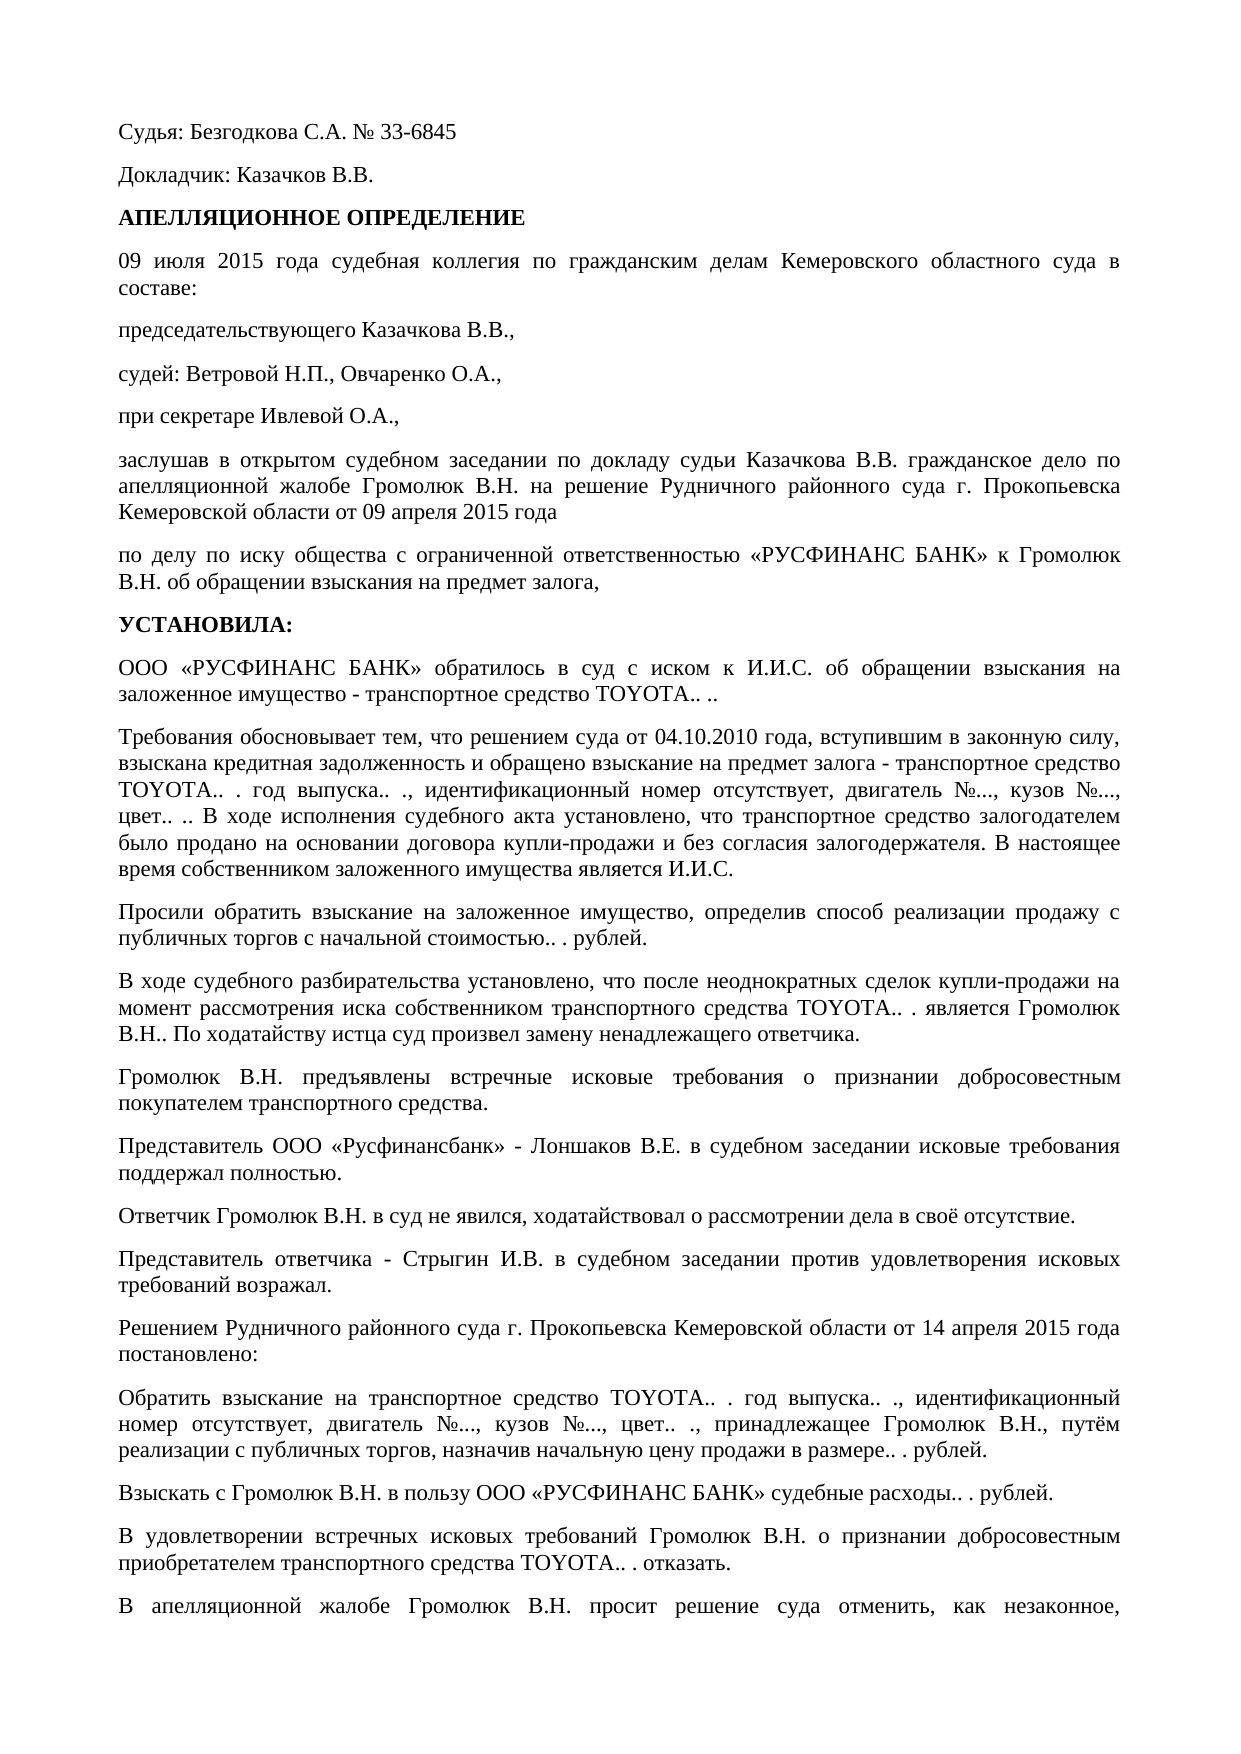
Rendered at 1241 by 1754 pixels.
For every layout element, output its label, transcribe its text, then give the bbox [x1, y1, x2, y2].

text АПЕЛЛЯЦИОННОЕ ОПРЕДЕЛЕНИЕ [118, 204, 1122, 231]
text В ходе судебного разбирательства установлено, что после неоднократных сделок купли-продажи на момент рассмотрения иска собственником транспортного средства TOYOTA.. . является Громолюк В.Н.. По ходатайству истца суд произвел замену ненадлежащего ответчика. [118, 967, 1122, 1046]
text Громолюк В.Н. предъявлены встречные исковые требования о признании добросовестным покупателем транспортного средства. [118, 1063, 1122, 1116]
text заслушав в открытом судебном заседании по докладу судьи Казачкова В.В. гражданское дело по апелляционной жалобе Громолюк В.Н. на решение Рудничного районного суда г. Прокопьевска Кемеровской области от 09 апреля 2015 года [118, 446, 1122, 525]
text Представитель ООО «Русфинансбанк» - Лоншаков В.Е. в судебном заседании исковые требования поддержал полностью. [118, 1132, 1122, 1185]
text Докладчик: Казачков В.В. [118, 161, 1122, 187]
text при секретаре Ивлевой О.А., [118, 403, 1122, 429]
text Судья: Безгодкова С.А. № 33-6845 [118, 118, 1122, 144]
text Обратить взыскание на транспортное средство TOYOTA.. . год выпуска.. ., идентификационный номер отсутствует, двигатель №..., кузов №..., цвет.. ., принадлежащее Громолюк В.Н., путём реализации с публичных торгов, назначив начальную цену продажи в размере.. . рублей. [118, 1383, 1122, 1463]
text 09 июля 2015 года судебная коллегия по гражданским делам Кемеровского областного суда в составе: [118, 247, 1122, 300]
text по делу по иску общества с ограниченной ответственностью «РУСФИНАНС БАНК» к Громолюк В.Н. об обращении взыскания на предмет залога, [118, 541, 1122, 594]
text Решением Рудничного районного суда г. Прокопьевска Кемеровской области от 14 апреля 2015 года постановлено: [118, 1314, 1122, 1367]
text ООО «РУСФИНАНС БАНК» обратилось в суд с иском к И.И.С. об обращении взыскания на заложенное имущество - транспортное средство TOYOTA.. .. [118, 654, 1122, 706]
text Ответчик Громолюк В.Н. в суд не явился, ходатайствовал о рассмотрении дела в своё отсутствие. [118, 1202, 1122, 1228]
text Требования обосновывает тем, что решением суда от 04.10.2010 года, вступившим в законную силу, взыскана кредитная задолженность и обращено взыскание на предмет залога - транспортное средство TOYOTA.. . год выпуска.. ., идентификационный номер отсутствует, двигатель №..., кузов №..., цвет.. .. В ходе исполнения судебного акта установлено, что транспортное средство залогодателем было продано на основании договора купли-продажи и без согласия залогодержателя. В настоящее время собственником заложенного имущества является И.И.С. [118, 723, 1122, 881]
text Просили обратить взыскание на заложенное имущество, определив способ реализации продажу с публичных торгов с начальной стоимостью.. . рублей. [118, 898, 1122, 951]
text В апелляционной жалобе Громолюк В.Н. просит решение суда отменить, как незаконное, [118, 1592, 1122, 1618]
text Представитель ответчика - Стрыгин И.В. в судебном заседании против удовлетворения исковых требований возражал. [118, 1245, 1122, 1297]
text председательствующего Казачкова В.В., [118, 317, 1122, 343]
text УСТАНОВИЛА: [118, 611, 1122, 637]
text судей: Ветровой Н.П., Овчаренко О.А., [118, 359, 1122, 386]
text В удовлетворении встречных исковых требований Громолюк В.Н. о признании добросовестным приобретателем транспортного средства TOYOTA.. . отказать. [118, 1522, 1122, 1575]
text Взыскать с Громолюк В.Н. в пользу ООО «РУСФИНАНС БАНК» судебные расходы.. . рублей. [118, 1479, 1122, 1506]
